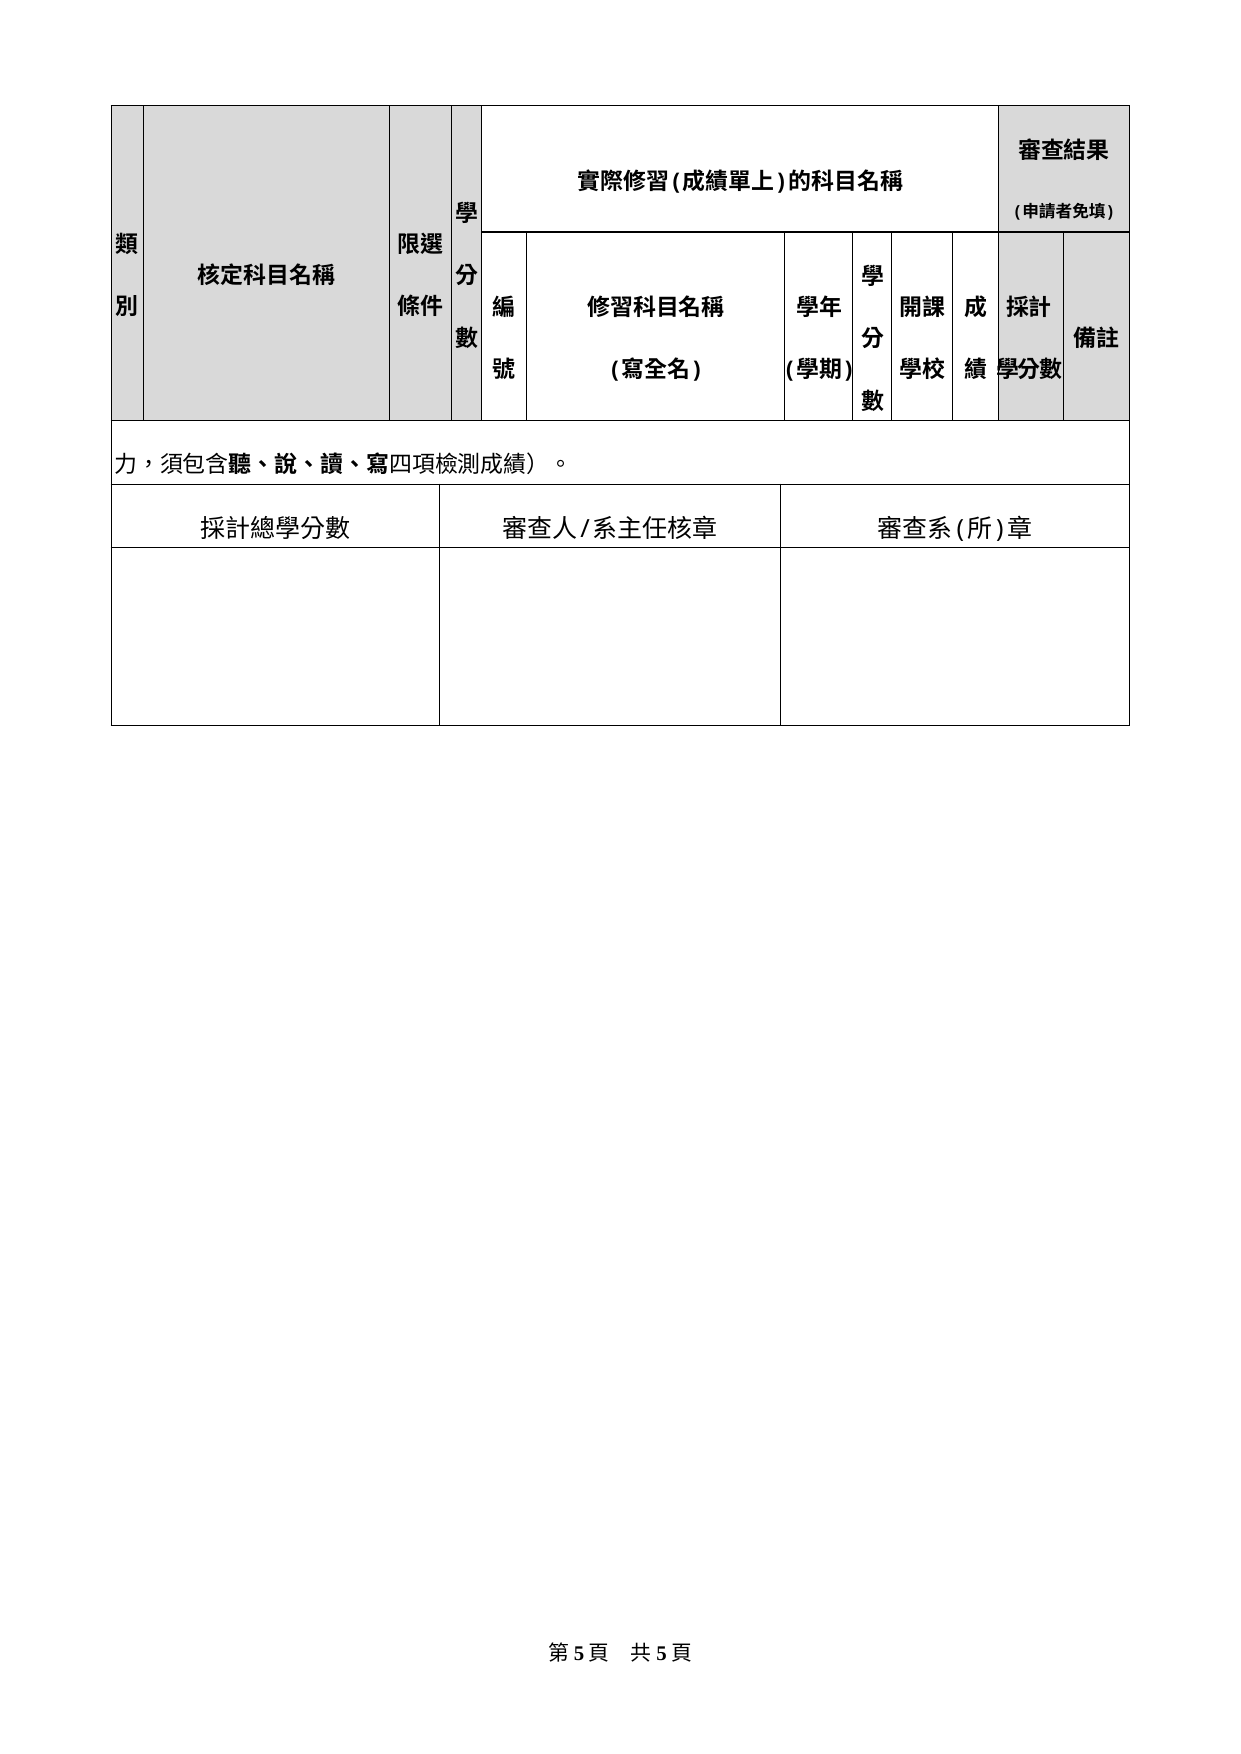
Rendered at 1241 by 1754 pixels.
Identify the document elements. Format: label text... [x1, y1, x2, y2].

table_header 實際修習(成績單上)的科目名稱 [482, 106, 998, 231]
table_cell 力，須包含聽、說、讀、寫四項檢測成績）。 [112, 421, 1129, 483]
table_cell 審查人/系主任核章 [440, 485, 780, 547]
table_header 類別 [112, 106, 143, 420]
table_cell 學年 (學期) [785, 233, 852, 420]
table_cell 採計 學分數 [999, 233, 1063, 420]
table_cell 成績 [953, 233, 998, 420]
table_cell [112, 548, 439, 725]
table_cell [440, 548, 780, 725]
table_cell 學分數 [853, 233, 891, 420]
table_cell 備註 [1064, 233, 1129, 420]
table_header 審查結果 (申請者免填) [999, 106, 1129, 231]
table_cell 審查系(所)章 [781, 485, 1129, 547]
table_header 限選條件 [390, 106, 451, 420]
table_header 學分數 [452, 106, 481, 420]
table_cell [781, 548, 1129, 725]
table_cell 採計總學分數 [112, 485, 439, 547]
table_cell 編號 [482, 233, 526, 420]
table_header 核定科目名稱 [144, 106, 389, 420]
table_cell 開課學校 [892, 233, 952, 420]
table_cell 修習科目名稱 (寫全名) [527, 233, 784, 420]
